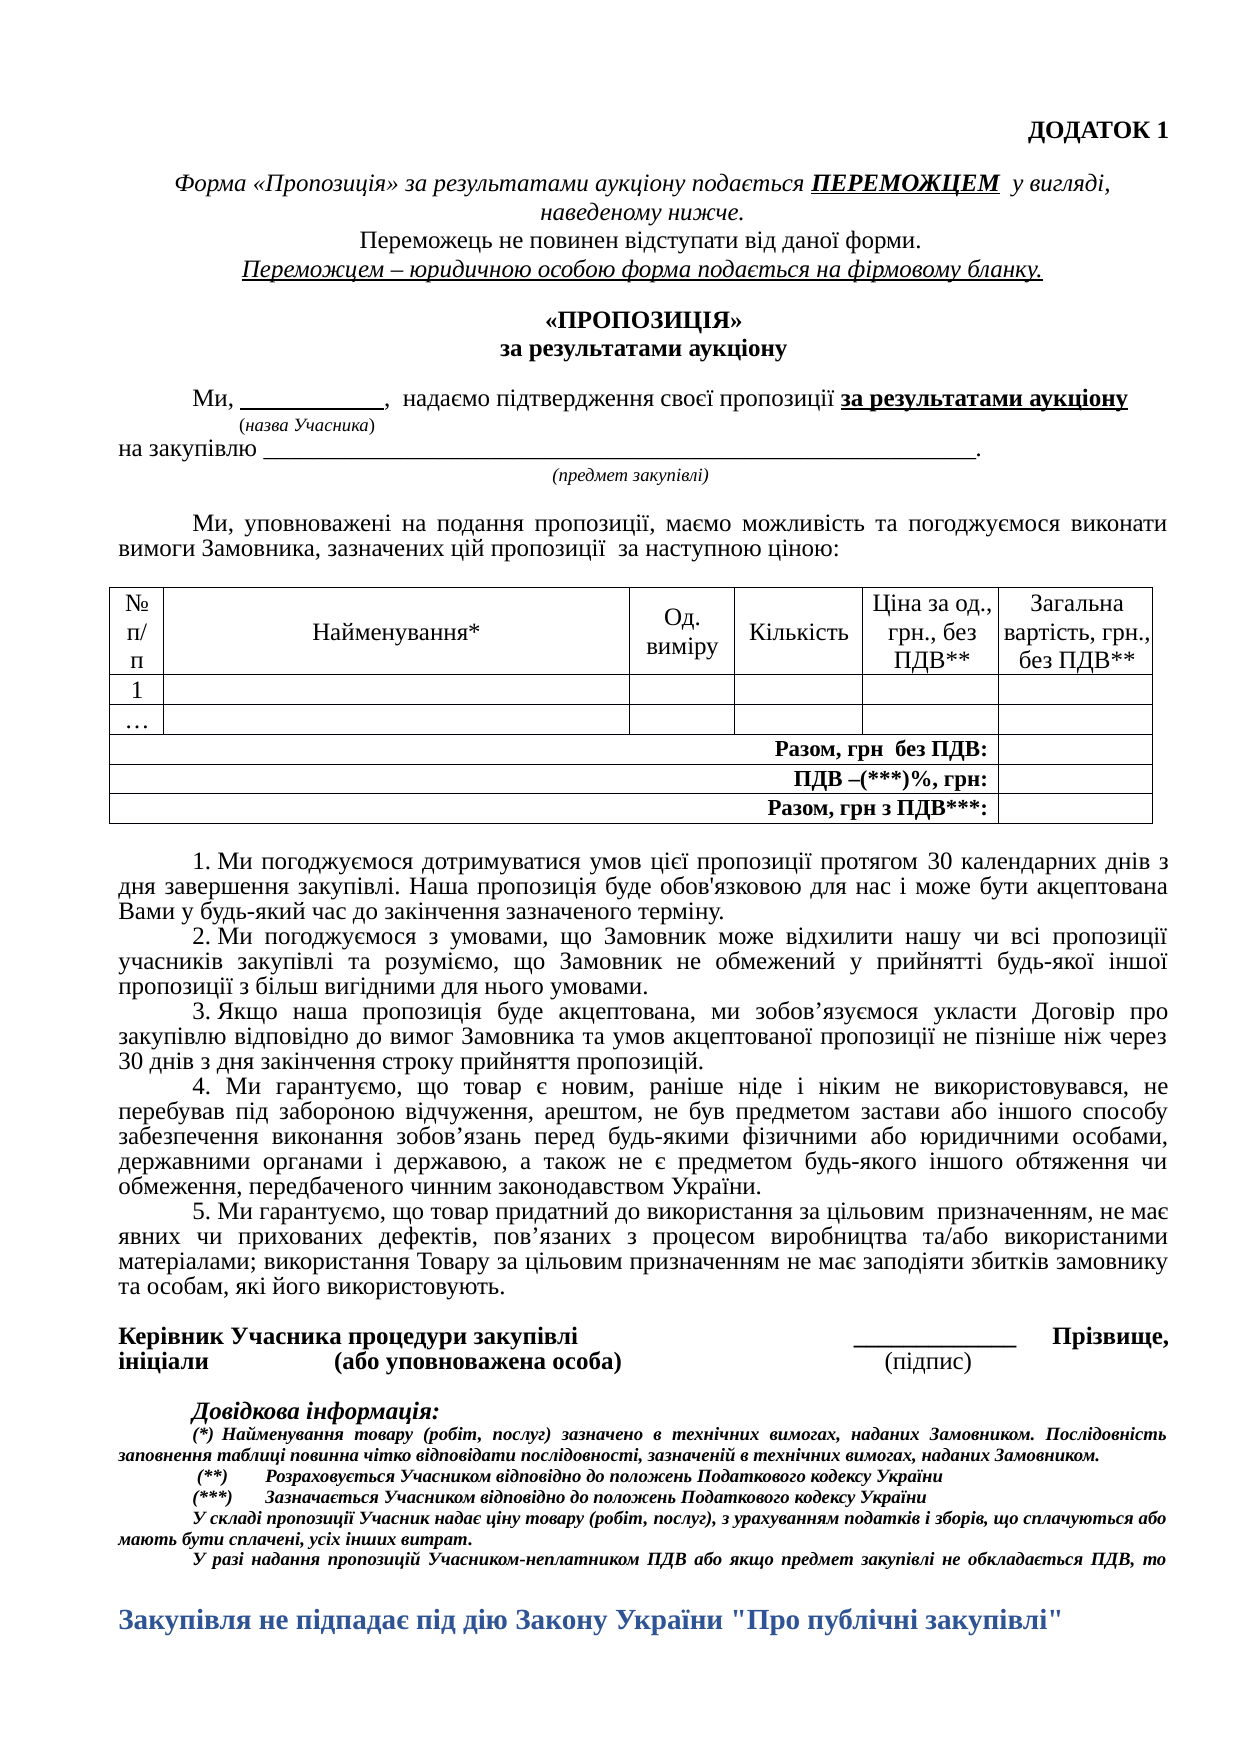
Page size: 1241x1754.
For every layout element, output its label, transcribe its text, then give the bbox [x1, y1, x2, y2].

table_header № п/п [110, 588, 163, 674]
table_header Ціна за од., грн., без ПДВ** [863, 588, 998, 674]
text Керівник Учасника процедури закупівлі _____________ Прізвище, ініціали (або уповноважена особа) (підпис) [118, 1324, 1169, 1374]
text Ми, , надаємо підтвердження своєї пропозиції за результатами аукціону [118, 387, 1169, 412]
text 4. Ми гарантуємо, що товар є новим, раніше ніде і ніким не використовувався, не перебував під забороною відчуження, арештом, не був предметом застави або іншого способу забезпечення виконання зобов’язань перед будь-якими фізичними або юридичними особами, державними органами і державою, а також не є предметом будь-якого іншого обтяження чи обмеження, передбаченого чинним законодавством України. [118, 1074, 1169, 1199]
table_cell [999, 794, 1152, 823]
table_cell … [110, 705, 163, 734]
text 5. Ми гарантуємо, що товар придатний до використання за цільовим призначенням, не має явних чи прихованих дефектів, пов’язаних з процесом виробництва та/або використаними матеріалами; використання Товару за цільовим призначенням не має заподіяти збитків замовнику та особам, які його використовують. [118, 1199, 1169, 1299]
table_cell ПДВ –(***)%, грн: [110, 765, 998, 793]
text (предмет закупівлі) [118, 462, 1169, 487]
table_cell [630, 705, 734, 734]
text «ПРОПОЗИЦІЯ» [118, 308, 1169, 333]
text на закупівлю _________________________________________________________. [118, 437, 1169, 462]
text У разі надання пропозицій Учасником-неплатником ПДВ або якщо предмет закупівлі не обкладається ПДВ, то [118, 1549, 1169, 1570]
text (***) Зазначається Учасником відповідно до положень Податкового кодексу України [118, 1487, 1169, 1507]
table_cell [863, 705, 998, 734]
table_cell [630, 675, 734, 704]
table_cell [999, 675, 1152, 704]
table_cell [999, 735, 1152, 763]
text 1. Ми погоджуємося дотримуватися умов цієї пропозиції протягом 30 календарних днів з дня завершення закупівлі. Наша пропозиція буде обов'язковою для нас і може бути акцептована Вами у будь-який час до закінчення зазначеного терміну. [118, 849, 1169, 924]
table_cell 1 [110, 675, 163, 704]
text 3. Якщо наша пропозиція буде акцептована, ми зобов’язуємося укласти Договір про закупівлю відповідно до вимог Замовника та умов акцептованої пропозиції не пізніше ніж через 30 днів з дня закінчення строку прийняття пропозицій. [118, 999, 1169, 1074]
text Ми, уповноважені на подання пропозиції, маємо можливість та погоджуємося виконати вимоги Замовника, зазначених цій пропозиції за наступною ціною: [118, 512, 1169, 562]
table_header Од. виміру [630, 588, 734, 674]
text У складі пропозиції Учасник надає ціну товару (робіт, послуг), з урахуванням податків і зборів, що сплачуються або мають бути сплачені, усіх інших витрат. [118, 1507, 1169, 1549]
table_header Кількість [735, 588, 862, 674]
table_header Найменування* [164, 588, 629, 674]
text Форма «Пропозиція» за результатами аукціону подається ПЕРЕМОЖЦЕМ у вигляді, наведеному нижче. [118, 168, 1169, 226]
text 2. Ми погоджуємося з умовами, що Замовник може відхилити нашу чи всі пропозиції учасників закупівлі та розуміємо, що Замовник не обмежений у прийнятті будь-якої іншої пропозиції з більш вигідними для нього умовами. [118, 924, 1169, 999]
text Переможець не повинен відступати від даної форми. [118, 226, 1169, 254]
table_cell [999, 705, 1152, 734]
text Довідкова інформація: [118, 1399, 1169, 1424]
table_cell [735, 705, 862, 734]
table_cell [164, 705, 629, 734]
text (*) Найменування товару (робіт, послуг) зазначено в технічних вимогах, наданих Замовником. Послідовність заповнення таблиці повинна чітко відповідати послідовності, зазначеній в технічних вимогах, наданих Замовником. [118, 1424, 1169, 1466]
text ДОДАТОК 1 [118, 118, 1169, 143]
table_cell Разом, грн з ПДВ***: [110, 794, 998, 823]
table_cell [863, 675, 998, 704]
text Переможцем – юридичною особою форма подається на фірмовому бланку. [118, 254, 1169, 283]
table_cell [735, 675, 862, 704]
text (назва Учасника) [118, 412, 1169, 437]
table_cell Разом, грн без ПДВ: [110, 735, 998, 763]
table_cell [164, 675, 629, 704]
table_cell [999, 765, 1152, 793]
text (**) Розраховується Учасником відповідно до положень Податкового кодексу України [118, 1466, 1169, 1487]
table_header Загальна вартість, грн., без ПДВ** [999, 588, 1152, 674]
text за результатами аукціону [118, 333, 1169, 362]
